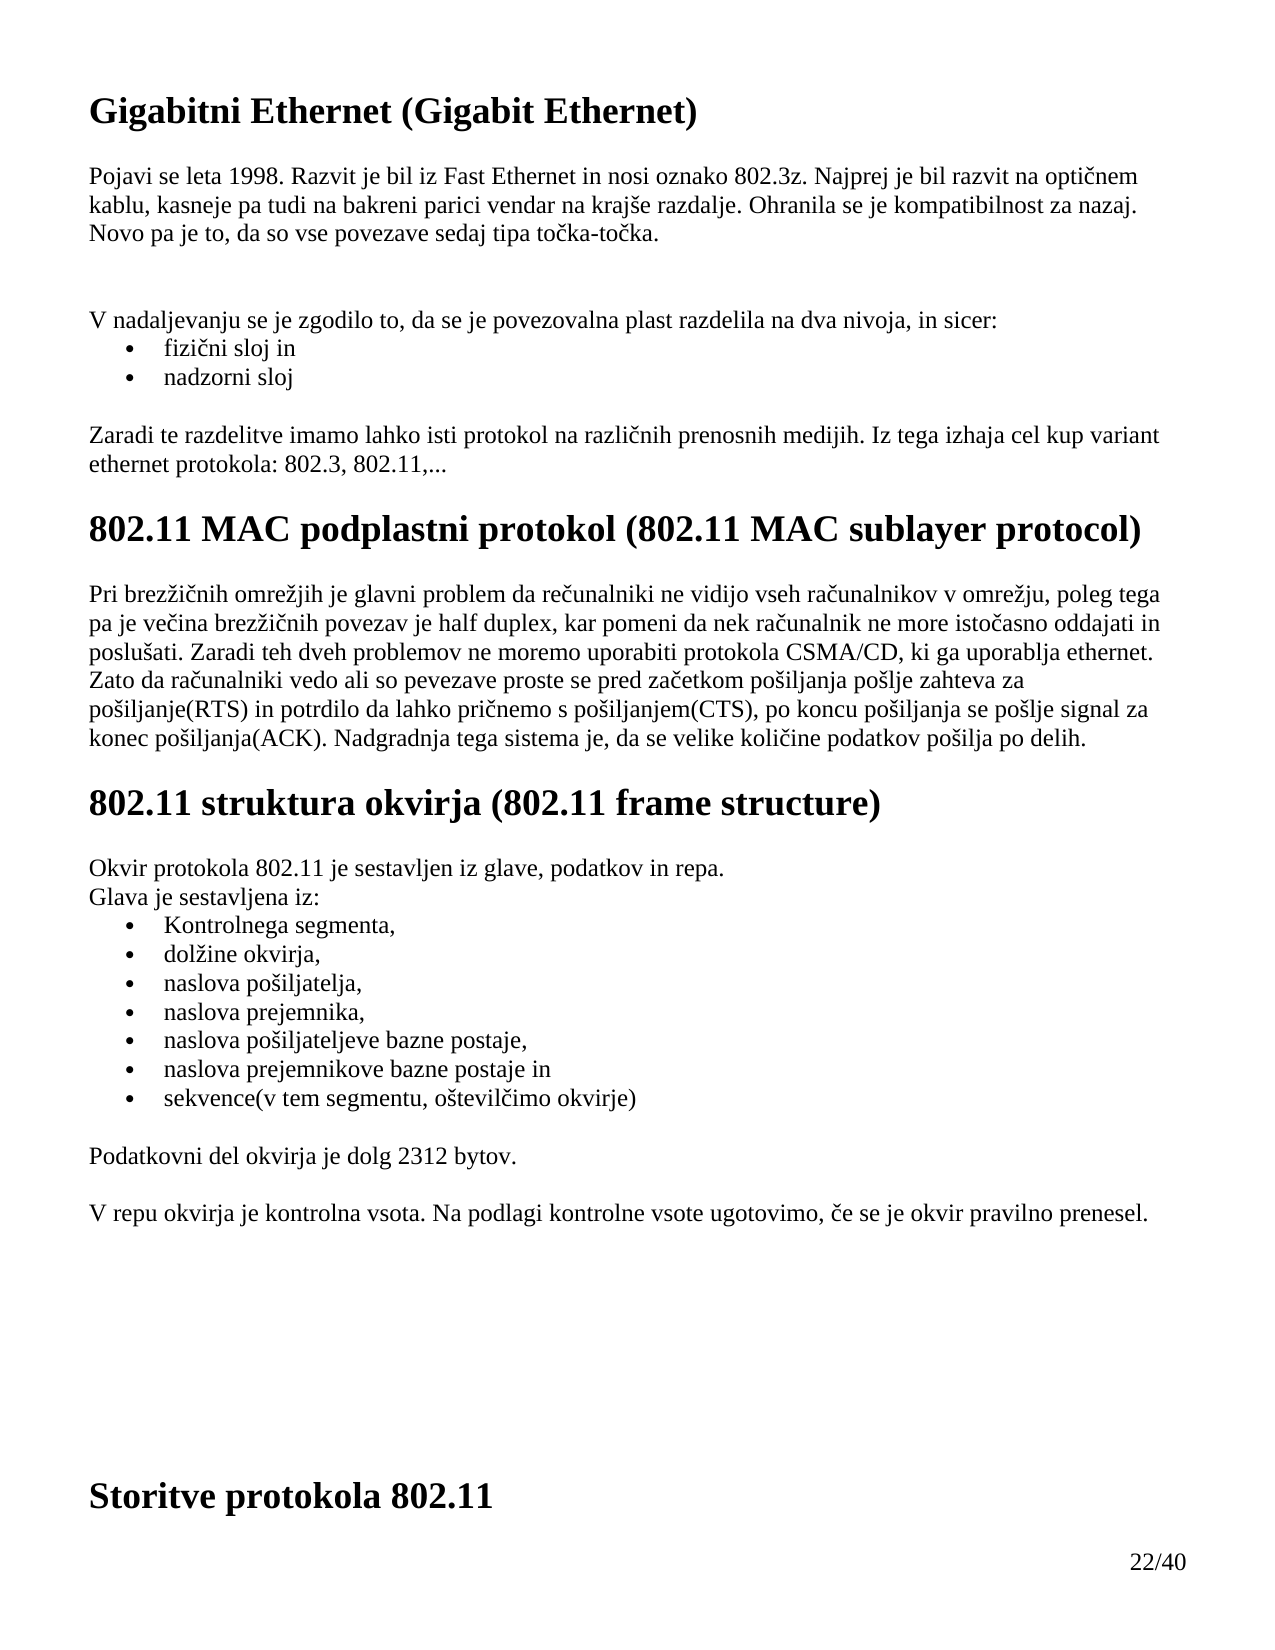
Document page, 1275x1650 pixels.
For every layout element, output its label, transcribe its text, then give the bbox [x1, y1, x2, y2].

text Pojavi se leta 1998. Razvit je bil iz Fast Ethernet in nosi oznako 802.3z. Najprej je bil razvit na optičnem kablu, kasneje pa tudi na bakreni parici vendar na krajše razdalje. Ohranila se je kompatibilnost za nazaj. Novo pa je to, da so vse povezave sedaj tipa točka-točka. V nadaljevanju se je zgodilo to, da se je povezovalna plast razdelila na dva nivoja, in sicer: [89, 161, 1186, 333]
list naslova prejemnika, [126, 997, 1186, 1026]
text Okvir protokola 802.11 je sestavljen iz glave, podatkov in repa. Glava je sestavljena iz: [89, 853, 1186, 911]
text Podatkovni del okvirja je dolg 2312 bytov. V repu okvirja je kontrolna vsota. Na podlagi kontrolne vsote ugotovimo, če se je okvir pravilno prenesel. [89, 1141, 1186, 1227]
text Pri brezžičnih omrežjih je glavni problem da rečunalniki ne vidijo vseh računalnikov v omrežju, poleg tega pa je večina brezžičnih povezav je half duplex, kar pomeni da nek računalnik ne more istočasno oddajati in poslušati. Zaradi teh dveh problemov ne moremo uporabiti protokola CSMA/CD, ki ga uporablja ethernet. Zato da računalniki vedo ali so pevezave proste se pred začetkom pošiljanja pošlje zahteva za pošiljanje(RTS) in potrdilo da lahko pričnemo s pošiljanjem(CTS), po koncu pošiljanja se pošlje signal za konec pošiljanja(ACK). Nadgradnja tega sistema je, da se velike količine podatkov pošilja po delih. [89, 579, 1186, 752]
list Kontrolnega segmenta, [126, 911, 1186, 939]
list naslova pošiljateljeve bazne postaje, [126, 1026, 1186, 1054]
list fizični sloj in [126, 333, 1186, 362]
subtitle 802.11 struktura okvirja (802.11 frame structure) [89, 781, 1186, 824]
list sekvence(v tem segmentu, oštevilčimo okvirje) [126, 1083, 1186, 1112]
list naslova pošiljatelja, [126, 968, 1186, 997]
list dolžine okvirja, [126, 939, 1186, 968]
subtitle Storitve protokola 802.11 [89, 1473, 1186, 1516]
text Zaradi te razdelitve imamo lahko isti protokol na različnih prenosnih medijih. Iz tega izhaja cel kup variant ethernet protokola: 802.3, 802.11,... [89, 420, 1186, 478]
list nadzorni sloj [126, 362, 1186, 391]
list naslova prejemnikove bazne postaje in [126, 1054, 1186, 1083]
subtitle Gigabitni Ethernet (Gigabit Ethernet) [89, 89, 1186, 132]
subtitle 802.11 MAC podplastni protokol (802.11 MAC sublayer protocol) [89, 507, 1186, 550]
